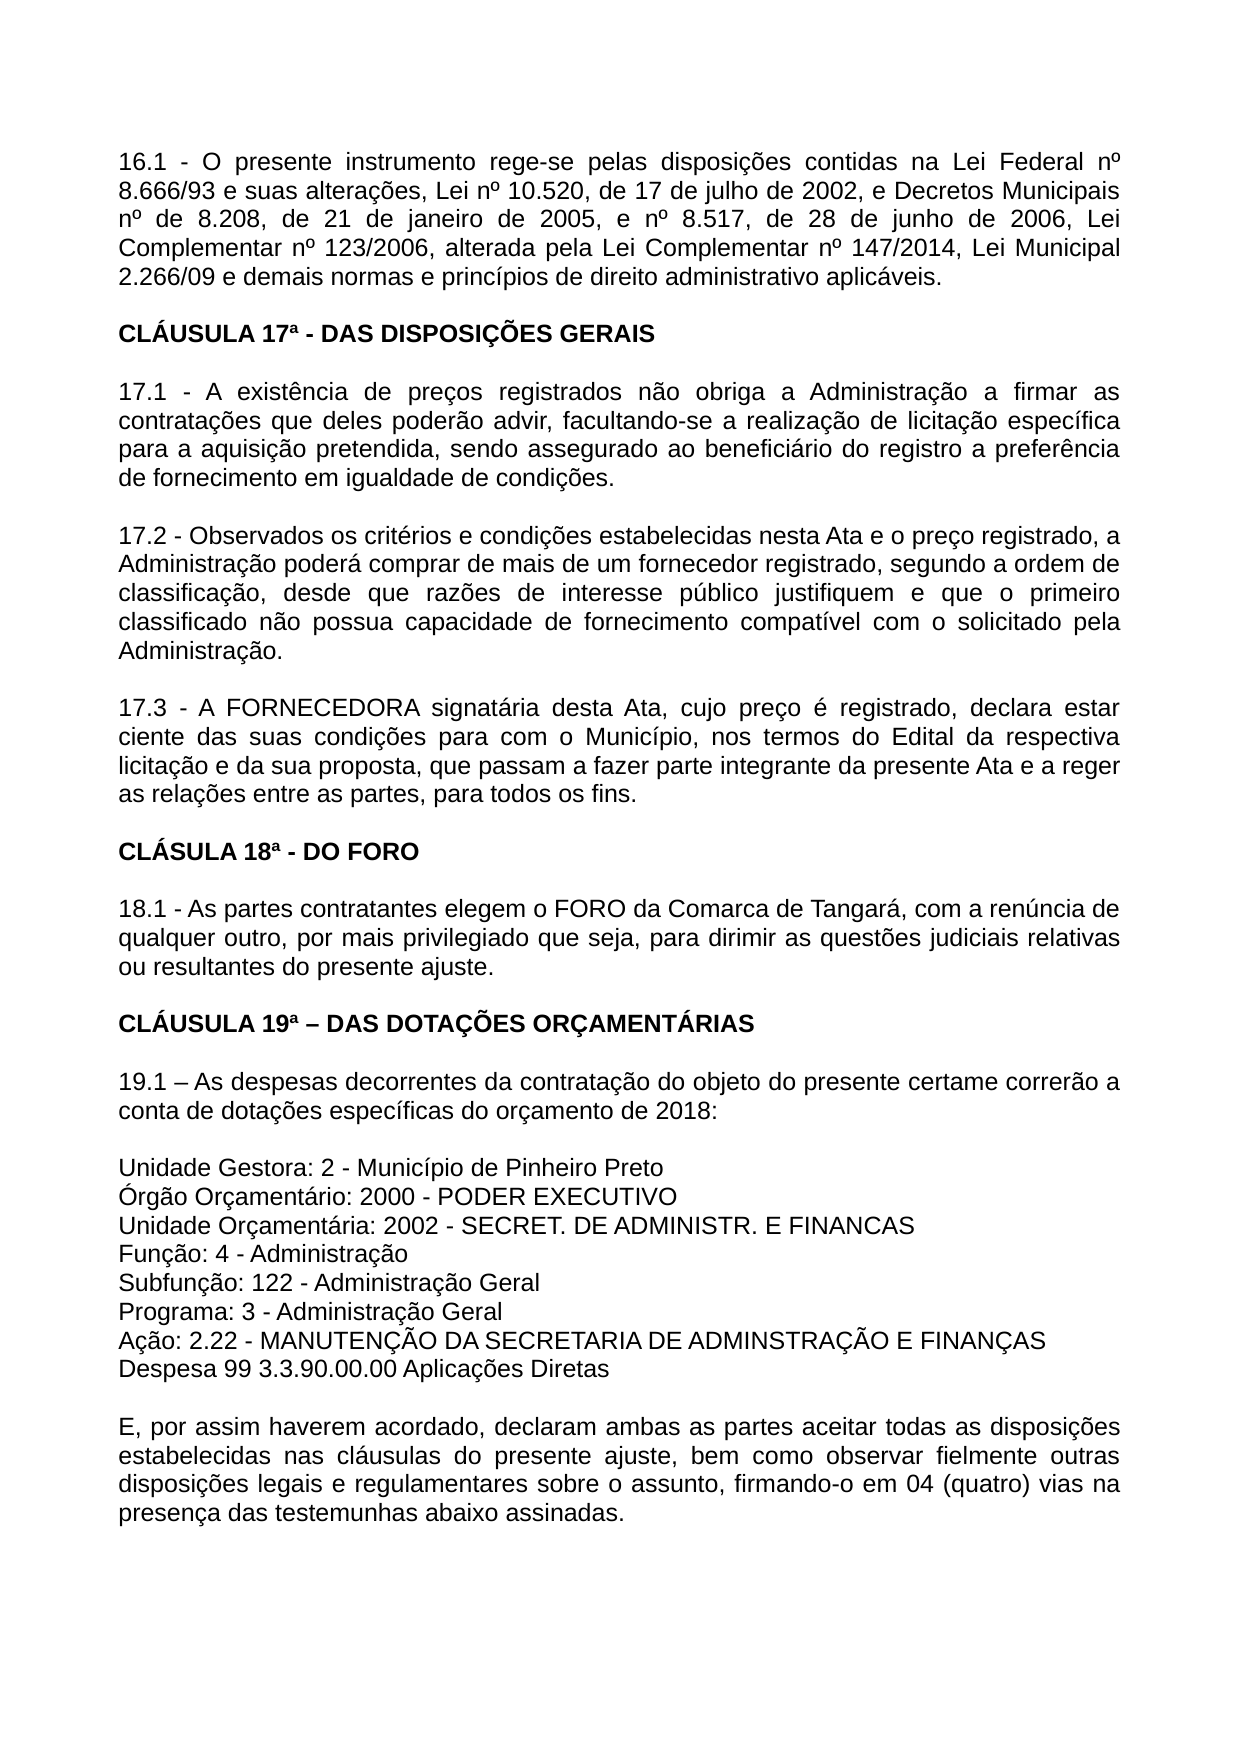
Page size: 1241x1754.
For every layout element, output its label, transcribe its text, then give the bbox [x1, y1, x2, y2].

text 17.1 - A existência de preços registrados não obriga a Administração a firmar as contratações que deles poderão advir, facultando-se a realização de licitação específica para a aquisição pretendida, sendo assegurado ao beneficiário do registro a preferência de fornecimento em igualdade de condições. [118, 377, 1122, 492]
text 17.2 - Observados os critérios e condições estabelecidas nesta Ata e o preço registrado, a Administração poderá comprar de mais de um fornecedor registrado, segundo a ordem de classificação, desde que razões de interesse público justifiquem e que o primeiro classificado não possua capacidade de fornecimento compatível com o solicitado pela Administração. [118, 521, 1122, 664]
text 19.1 – As despesas decorrentes da contratação do objeto do presente certame correrão a conta de dotações específicas do orçamento de 2018: [118, 1067, 1122, 1124]
text Programa: 3 - Administração Geral [118, 1297, 1122, 1326]
text Ação: 2.22 - MANUTENÇÃO DA SECRETARIA DE ADMINSTRAÇÃO E FINANÇAS [118, 1326, 1122, 1354]
text Função: 4 - Administração [118, 1239, 1122, 1268]
text CLÁUSULA 19ª – DAS DOTAÇÕES ORÇAMENTÁRIAS [118, 1009, 1122, 1038]
text Unidade Gestora: 2 - Município de Pinheiro Preto [118, 1153, 1122, 1182]
text 17.3 - A FORNECEDORA signatária desta Ata, cujo preço é registrado, declara estar ciente das suas condições para com o Município, nos termos do Edital da respectiva licitação e da sua proposta, que passam a fazer parte integrante da presente Ata e a reger as relações entre as partes, para todos os fins. [118, 693, 1122, 808]
text E, por assim haverem acordado, declaram ambas as partes aceitar todas as disposições estabelecidas nas cláusulas do presente ajuste, bem como observar fielmente outras disposições legais e regulamentares sobre o assunto, firmando-o em 04 (quatro) vias na presença das testemunhas abaixo assinadas. [118, 1412, 1122, 1527]
text Unidade Orçamentária: 2002 - SECRET. DE ADMINISTR. E FINANCAS [118, 1211, 1122, 1239]
text Despesa 99 3.3.90.00.00 Aplicações Diretas [118, 1354, 1122, 1383]
text Órgão Orçamentário: 2000 - PODER EXECUTIVO [118, 1182, 1122, 1211]
text CLÁUSULA 17ª - DAS DISPOSIÇÕES GERAIS [118, 319, 1122, 348]
text CLÁSULA 18ª - DO FORO [118, 837, 1122, 866]
text Subfunção: 122 - Administração Geral [118, 1268, 1122, 1297]
text 16.1 - O presente instrumento rege-se pelas disposições contidas na Lei Federal nº 8.666/93 e suas alterações, Lei nº 10.520, de 17 de julho de 2002, e Decretos Municipais nº de 8.208, de 21 de janeiro de 2005, e nº 8.517, de 28 de junho de 2006, Lei Complementar nº 123/2006, alterada pela Lei Complementar nº 147/2014, Lei Municipal 2.266/09 e demais normas e princípios de direito administrativo aplicáveis. [118, 147, 1122, 291]
text 18.1 - As partes contratantes elegem o FORO da Comarca de Tangará, com a renúncia de qualquer outro, por mais privilegiado que seja, para dirimir as questões judiciais relativas ou resultantes do presente ajuste. [118, 894, 1122, 981]
